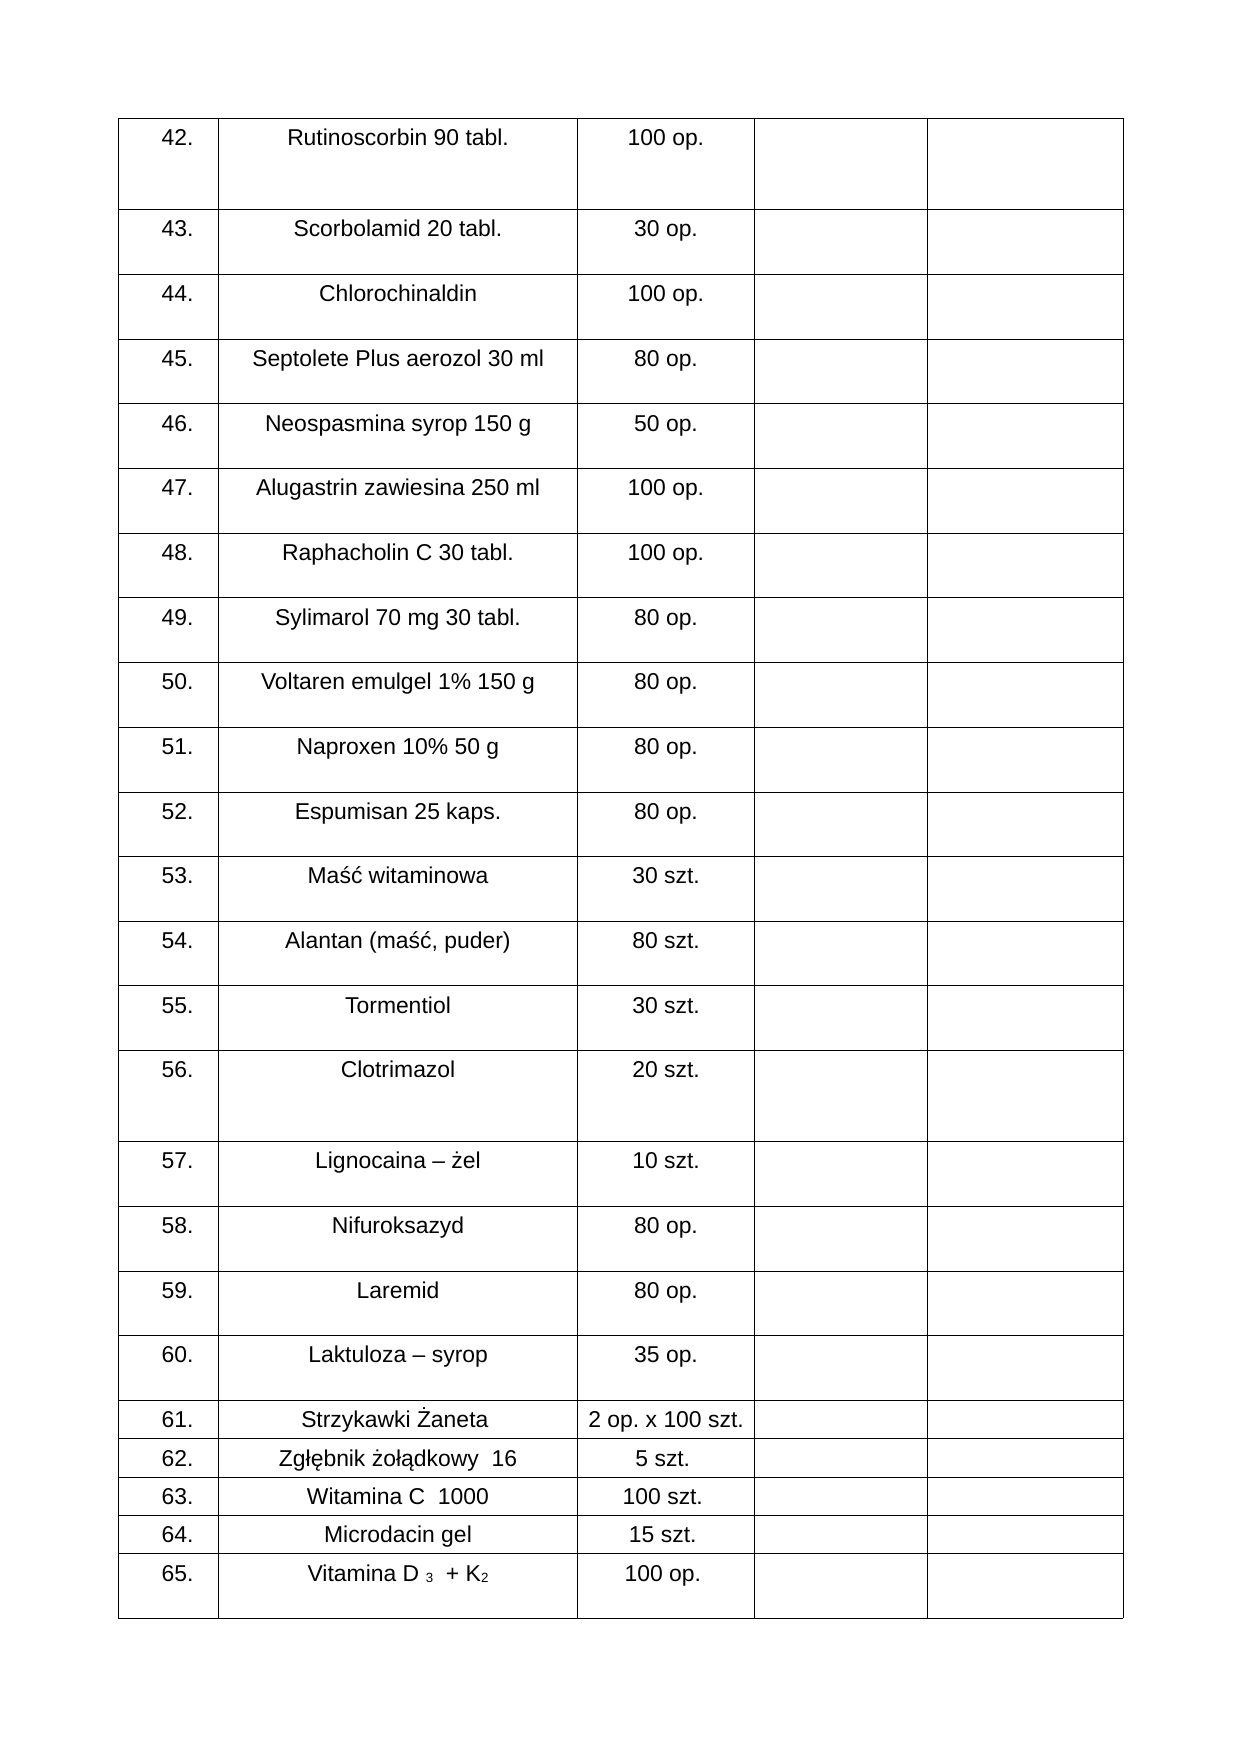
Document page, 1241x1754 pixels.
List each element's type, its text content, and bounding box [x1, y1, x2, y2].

table_cell [755, 922, 927, 985]
table_cell [119, 1207, 218, 1271]
table_cell [119, 728, 218, 791]
table_cell 100 szt. [578, 1478, 754, 1515]
table_cell Neospasmina syrop 150 g [219, 404, 577, 468]
table_cell Clotrimazol [219, 1051, 577, 1141]
table_cell 80 op. [578, 728, 754, 791]
table_cell Septolete Plus aerozol 30 ml [219, 340, 577, 403]
table_cell [755, 1478, 927, 1515]
table_cell [755, 728, 927, 791]
table_cell 10 szt. [578, 1142, 754, 1206]
table_cell [119, 1272, 218, 1335]
table_cell 30 op. [578, 210, 754, 274]
table_cell [928, 119, 1123, 209]
table_cell 2 op. x 100 szt. [578, 1401, 754, 1438]
table_cell Naproxen 10% 50 g [219, 728, 577, 791]
table_cell Chlorochinaldin [219, 275, 577, 338]
table_cell [928, 663, 1123, 727]
table_cell [755, 857, 927, 921]
table_cell [119, 1401, 218, 1438]
table_cell 15 szt. [578, 1516, 754, 1553]
table_cell 80 op. [578, 1272, 754, 1335]
table_cell Scorbolamid 20 tabl. [219, 210, 577, 274]
table_cell [119, 275, 218, 338]
table_cell [755, 1401, 927, 1438]
table_cell [928, 1439, 1123, 1477]
table_cell [928, 1336, 1123, 1400]
table_cell [119, 793, 218, 856]
table_cell [119, 1516, 218, 1553]
table_cell [755, 1051, 927, 1141]
table_cell [928, 793, 1123, 856]
table_cell [928, 404, 1123, 468]
table_cell 80 op. [578, 1207, 754, 1271]
table_cell [119, 922, 218, 985]
table_cell Voltaren emulgel 1% 150 g [219, 663, 577, 727]
table_cell [755, 1336, 927, 1400]
table_cell Sylimarol 70 mg 30 tabl. [219, 598, 577, 662]
table_cell [755, 1439, 927, 1477]
table_cell 100 op. [578, 1554, 754, 1618]
table_cell [119, 1051, 218, 1141]
table_cell [928, 1272, 1123, 1335]
table_cell [755, 793, 927, 856]
table_cell 100 op. [578, 469, 754, 533]
table_cell 50 op. [578, 404, 754, 468]
table_cell [119, 857, 218, 921]
table_cell [119, 663, 218, 727]
table_cell [119, 119, 218, 209]
table_cell [119, 340, 218, 403]
table_cell 20 szt. [578, 1051, 754, 1141]
table_cell Tormentiol [219, 986, 577, 1050]
table_cell Raphacholin C 30 tabl. [219, 534, 577, 597]
table_cell Espumisan 25 kaps. [219, 793, 577, 856]
table_cell 80 op. [578, 793, 754, 856]
table_cell [755, 404, 927, 468]
table_cell [755, 469, 927, 533]
table_cell [119, 1142, 218, 1206]
table_cell [119, 1554, 218, 1618]
table_cell [119, 534, 218, 597]
table_cell [755, 663, 927, 727]
table_cell [119, 1336, 218, 1400]
table_cell [755, 1207, 927, 1271]
table_cell [928, 275, 1123, 338]
table_cell [755, 210, 927, 274]
table_cell [119, 598, 218, 662]
table_cell Laktuloza – syrop [219, 1336, 577, 1400]
table_cell [755, 1272, 927, 1335]
table_cell [119, 404, 218, 468]
table_cell [755, 534, 927, 597]
table_cell Strzykawki Żaneta [219, 1401, 577, 1438]
table_cell Witamina C 1000 [219, 1478, 577, 1515]
table_cell 80 op. [578, 663, 754, 727]
table_cell Vitamina D 3 + K2 [219, 1554, 577, 1618]
table_cell [928, 1516, 1123, 1553]
table_cell [928, 1401, 1123, 1438]
table_cell 30 szt. [578, 857, 754, 921]
table_cell [755, 340, 927, 403]
table_cell [119, 469, 218, 533]
table_cell [928, 1142, 1123, 1206]
table_cell [755, 119, 927, 209]
table_cell 100 op. [578, 534, 754, 597]
table_cell 80 op. [578, 598, 754, 662]
table_cell [928, 469, 1123, 533]
table_cell [928, 1207, 1123, 1271]
table_cell [119, 210, 218, 274]
table_cell [928, 986, 1123, 1050]
table_cell [755, 1142, 927, 1206]
table_cell [928, 340, 1123, 403]
table_cell [119, 1439, 218, 1477]
table_cell 80 szt. [578, 922, 754, 985]
table_cell [119, 1478, 218, 1515]
table_cell [755, 275, 927, 338]
table_cell Nifuroksazyd [219, 1207, 577, 1271]
table_cell Maść witaminowa [219, 857, 577, 921]
table_cell [119, 986, 218, 1050]
table_cell Laremid [219, 1272, 577, 1335]
table_cell Rutinoscorbin 90 tabl. [219, 119, 577, 209]
table_cell [928, 210, 1123, 274]
table_cell [928, 1554, 1123, 1618]
table_cell 100 op. [578, 275, 754, 338]
table_cell 100 op. [578, 119, 754, 209]
table_cell [755, 598, 927, 662]
table_cell [928, 1051, 1123, 1141]
table_cell Lignocaina – żel [219, 1142, 577, 1206]
table_cell [928, 922, 1123, 985]
table_cell [928, 857, 1123, 921]
table_cell [755, 1554, 927, 1618]
table_cell [755, 1516, 927, 1553]
table_cell [928, 1478, 1123, 1515]
table_cell 80 op. [578, 340, 754, 403]
table_cell Alugastrin zawiesina 250 ml [219, 469, 577, 533]
table_cell [928, 728, 1123, 791]
table_cell Microdacin gel [219, 1516, 577, 1553]
table_cell Alantan (maść, puder) [219, 922, 577, 985]
table_cell [928, 598, 1123, 662]
table_cell Zgłębnik żołądkowy 16 [219, 1439, 577, 1477]
table_cell 5 szt. [578, 1439, 754, 1477]
table_cell [755, 986, 927, 1050]
table_cell [928, 534, 1123, 597]
table_cell 35 op. [578, 1336, 754, 1400]
table_cell 30 szt. [578, 986, 754, 1050]
